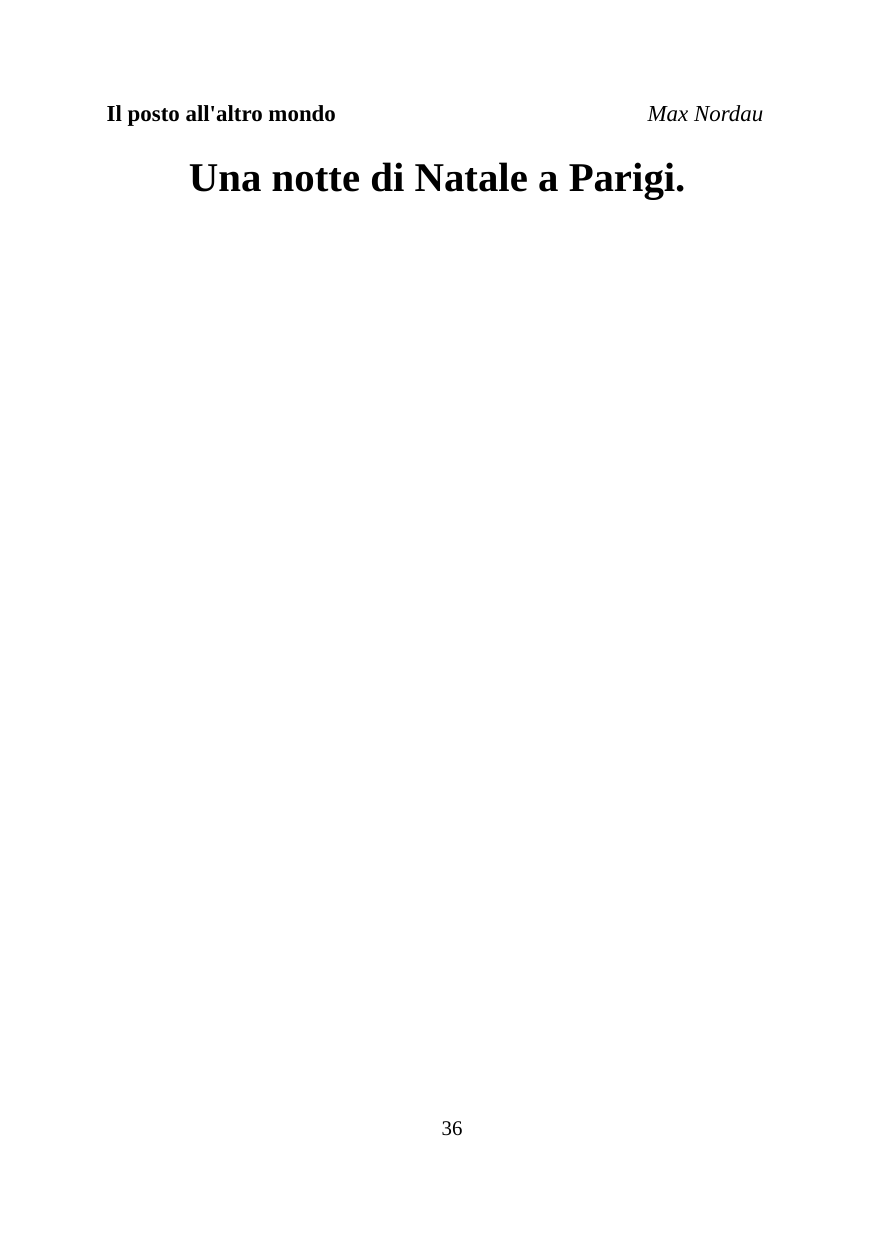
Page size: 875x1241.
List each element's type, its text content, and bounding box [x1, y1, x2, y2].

subtitle Una notte di Natale a Parigi. [106, 153, 768, 200]
